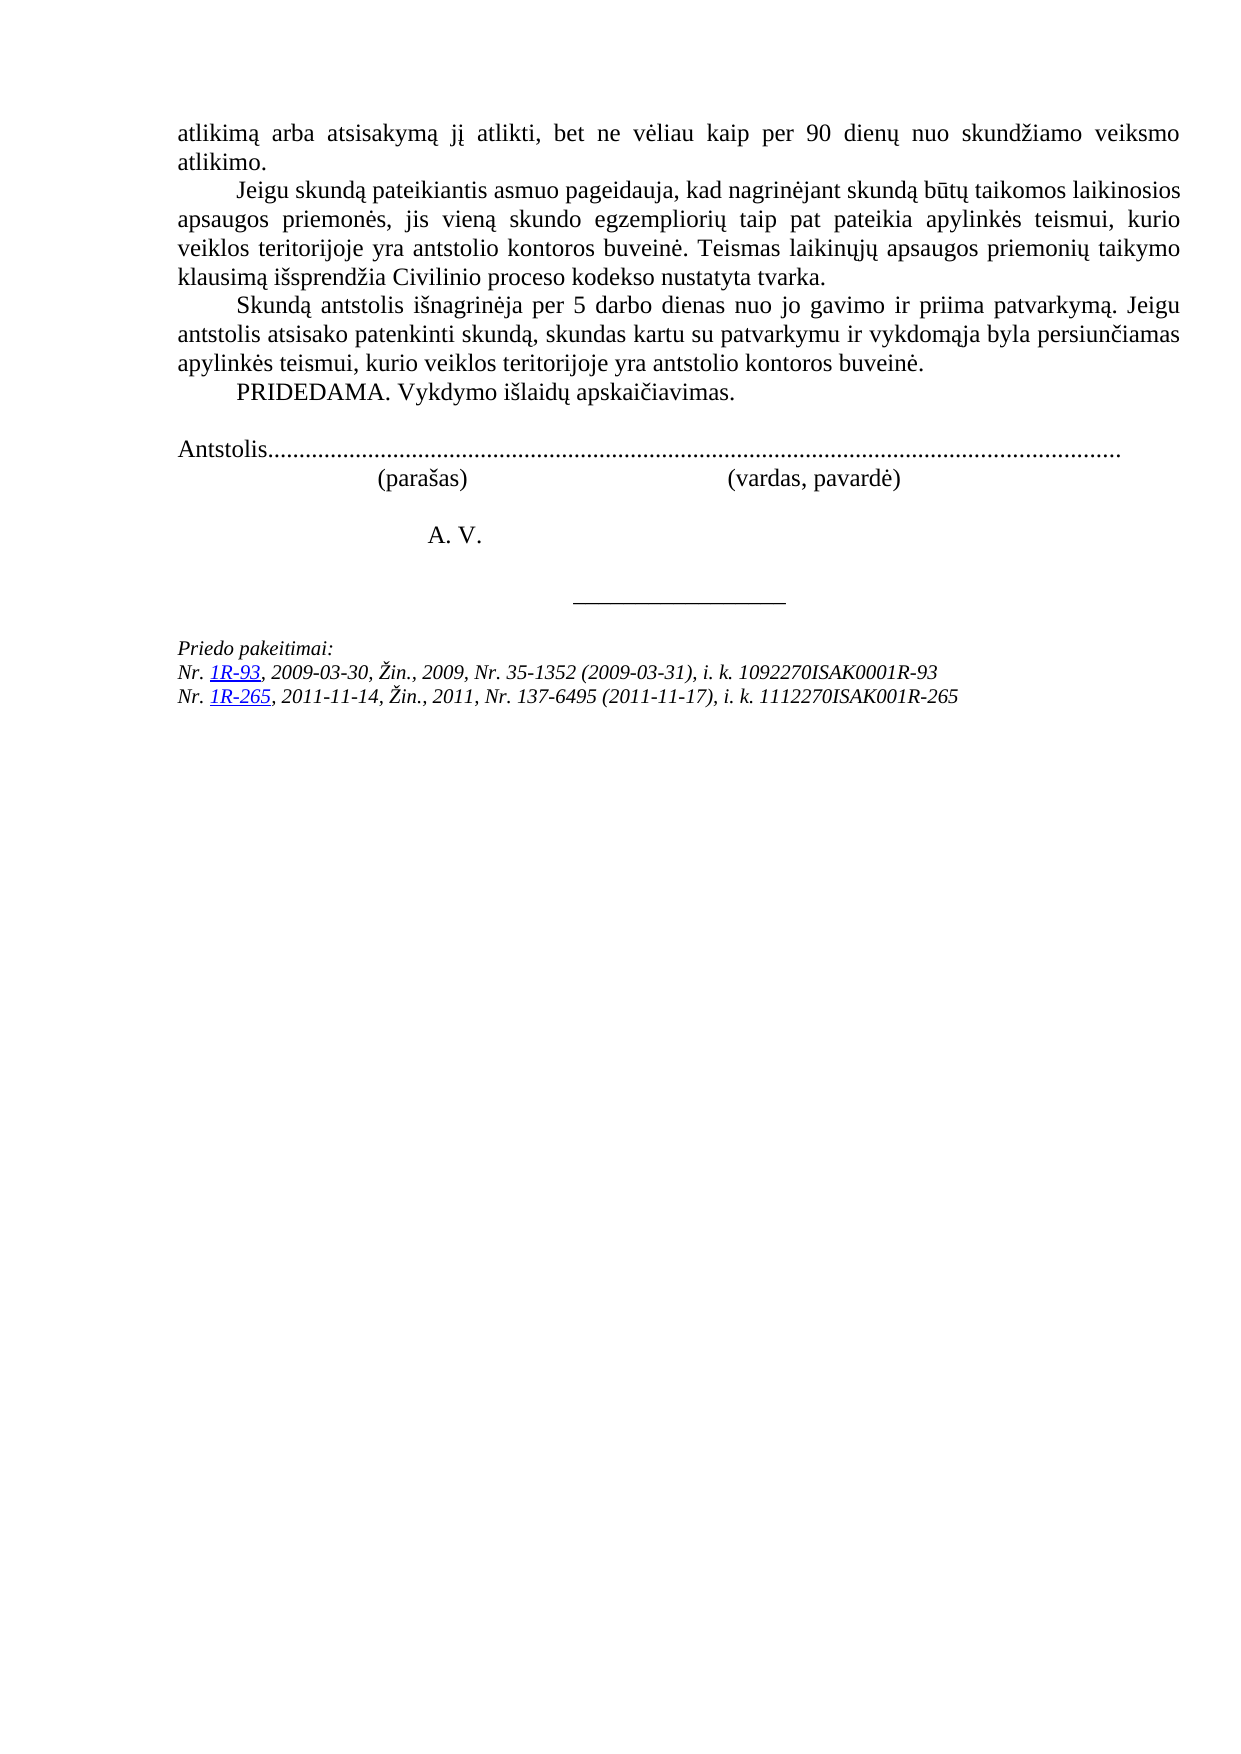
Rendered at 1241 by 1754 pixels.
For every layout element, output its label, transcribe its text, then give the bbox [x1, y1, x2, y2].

text Nr. 1R-265, 2011-11-14, Žin., 2011, Nr. 137-6495 (2011-11-17), i. k. 1112270ISAK001R-265 [177, 684, 1181, 708]
text A. V. [427, 521, 1181, 549]
text Antstolis [177, 434, 1181, 463]
text PRIDEDAMA. Vykdymo išlaidų apskaičiavimas. [177, 377, 1181, 406]
text Nr. 1R-93, 2009-03-30, Žin., 2009, Nr. 35-1352 (2009-03-31), i. k. 1092270ISAK0001R-93 [177, 660, 1181, 684]
text (parašas) (vardas, pavardė) [377, 463, 1181, 492]
text _________________ [177, 578, 1181, 607]
text Priedo pakeitimai: [177, 636, 1181, 660]
text atlikimą arba atsisakymą jį atlikti, bet ne vėliau kaip per 90 dienų nuo skundžiamo veiksmo atlikimo. [177, 118, 1181, 176]
text Skundą antstolis išnagrinėja per 5 darbo dienas nuo jo gavimo ir priima patvarkymą. Jeigu antstolis atsisako patenkinti skundą, skundas kartu su patvarkymu ir vykdomąja byla persiunčiamas apylinkės teismui, kurio veiklos teritorijoje yra antstolio kontoros buveinė. [177, 291, 1181, 377]
text Jeigu skundą pateikiantis asmuo pageidauja, kad nagrinėjant skundą būtų taikomos laikinosios apsaugos priemonės, jis vieną skundo egzempliorių taip pat pateikia apylinkės teismui, kurio veiklos teritorijoje yra antstolio kontoros buveinė. Teismas laikinųjų apsaugos priemonių taikymo klausimą išsprendžia Civilinio proceso kodekso nustatyta tvarka. [177, 176, 1181, 291]
